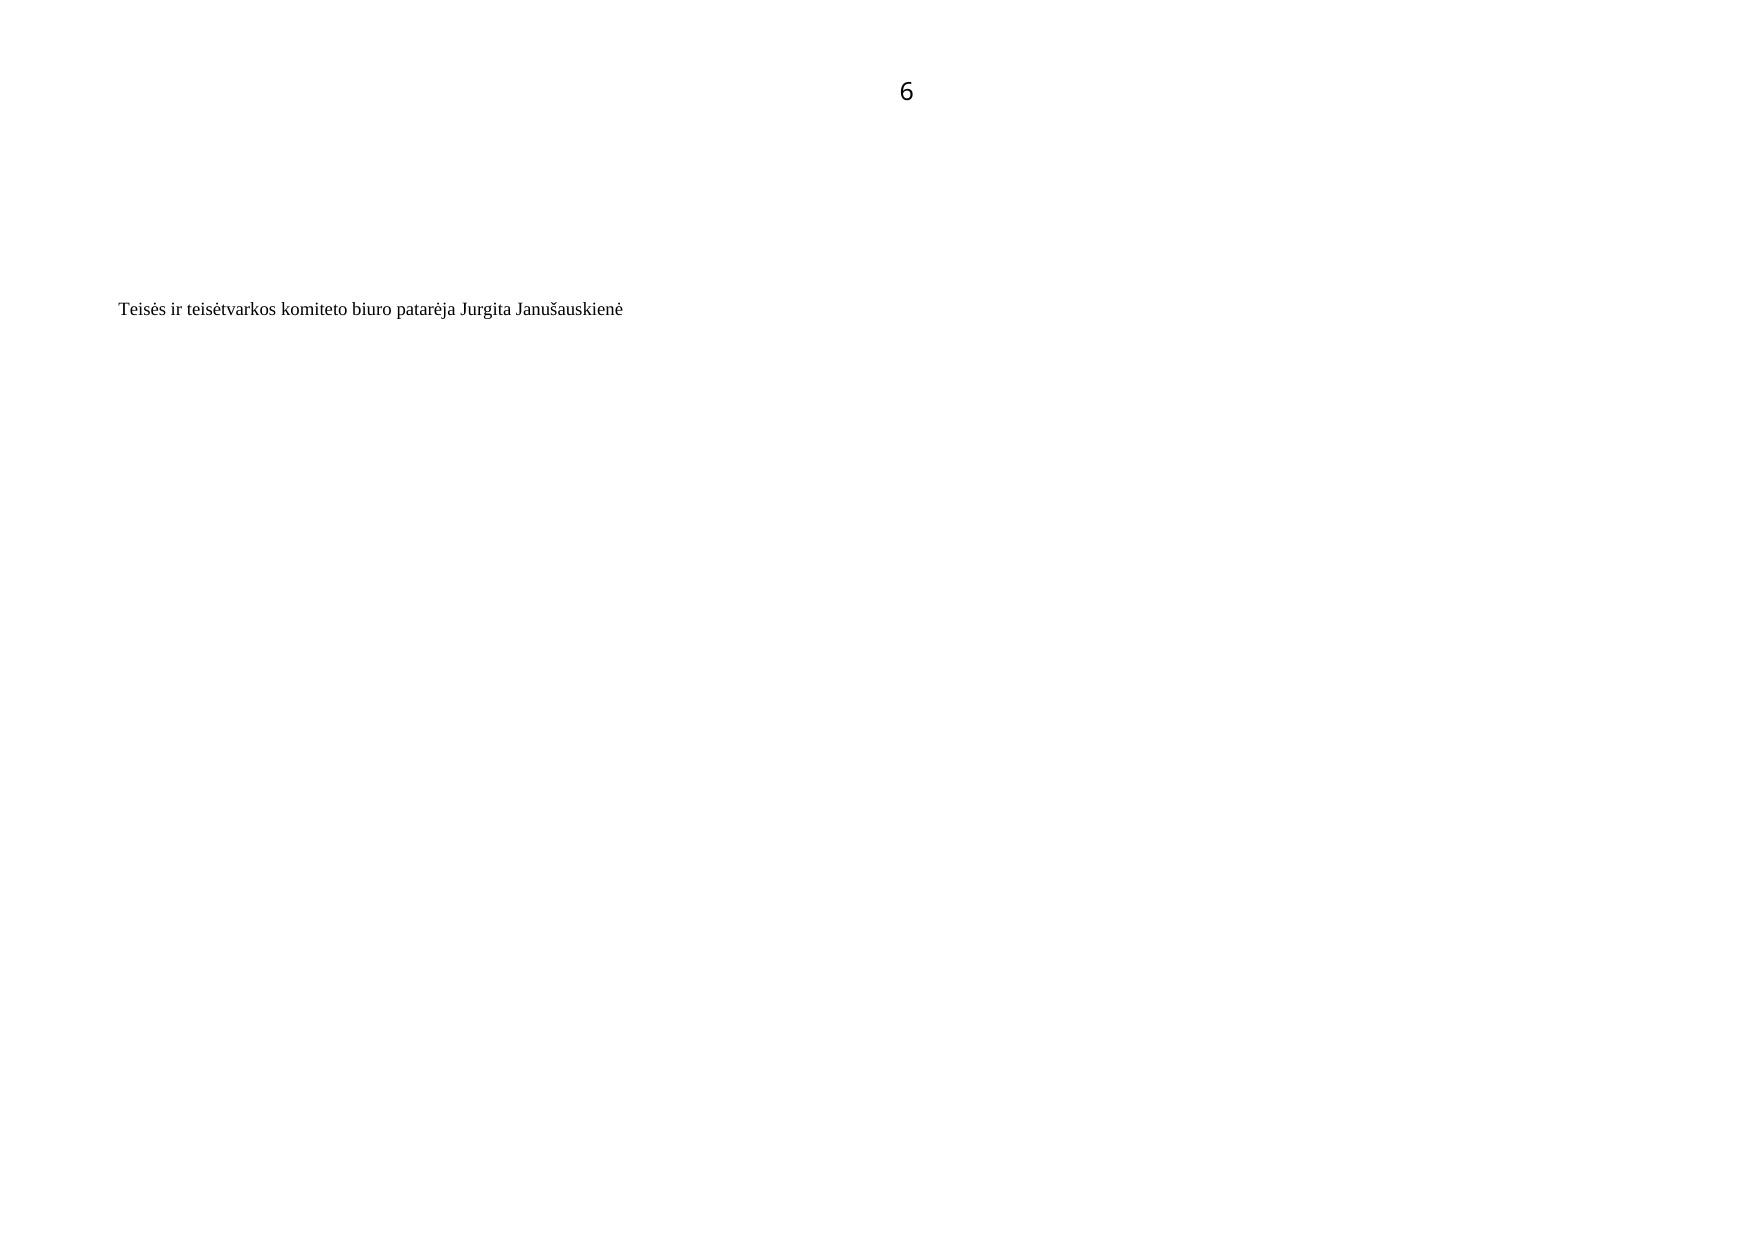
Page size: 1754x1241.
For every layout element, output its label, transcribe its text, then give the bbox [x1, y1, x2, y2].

text Teisės ir teisėtvarkos komiteto biuro patarėja Jurgita Janušauskienė [118, 297, 1695, 319]
